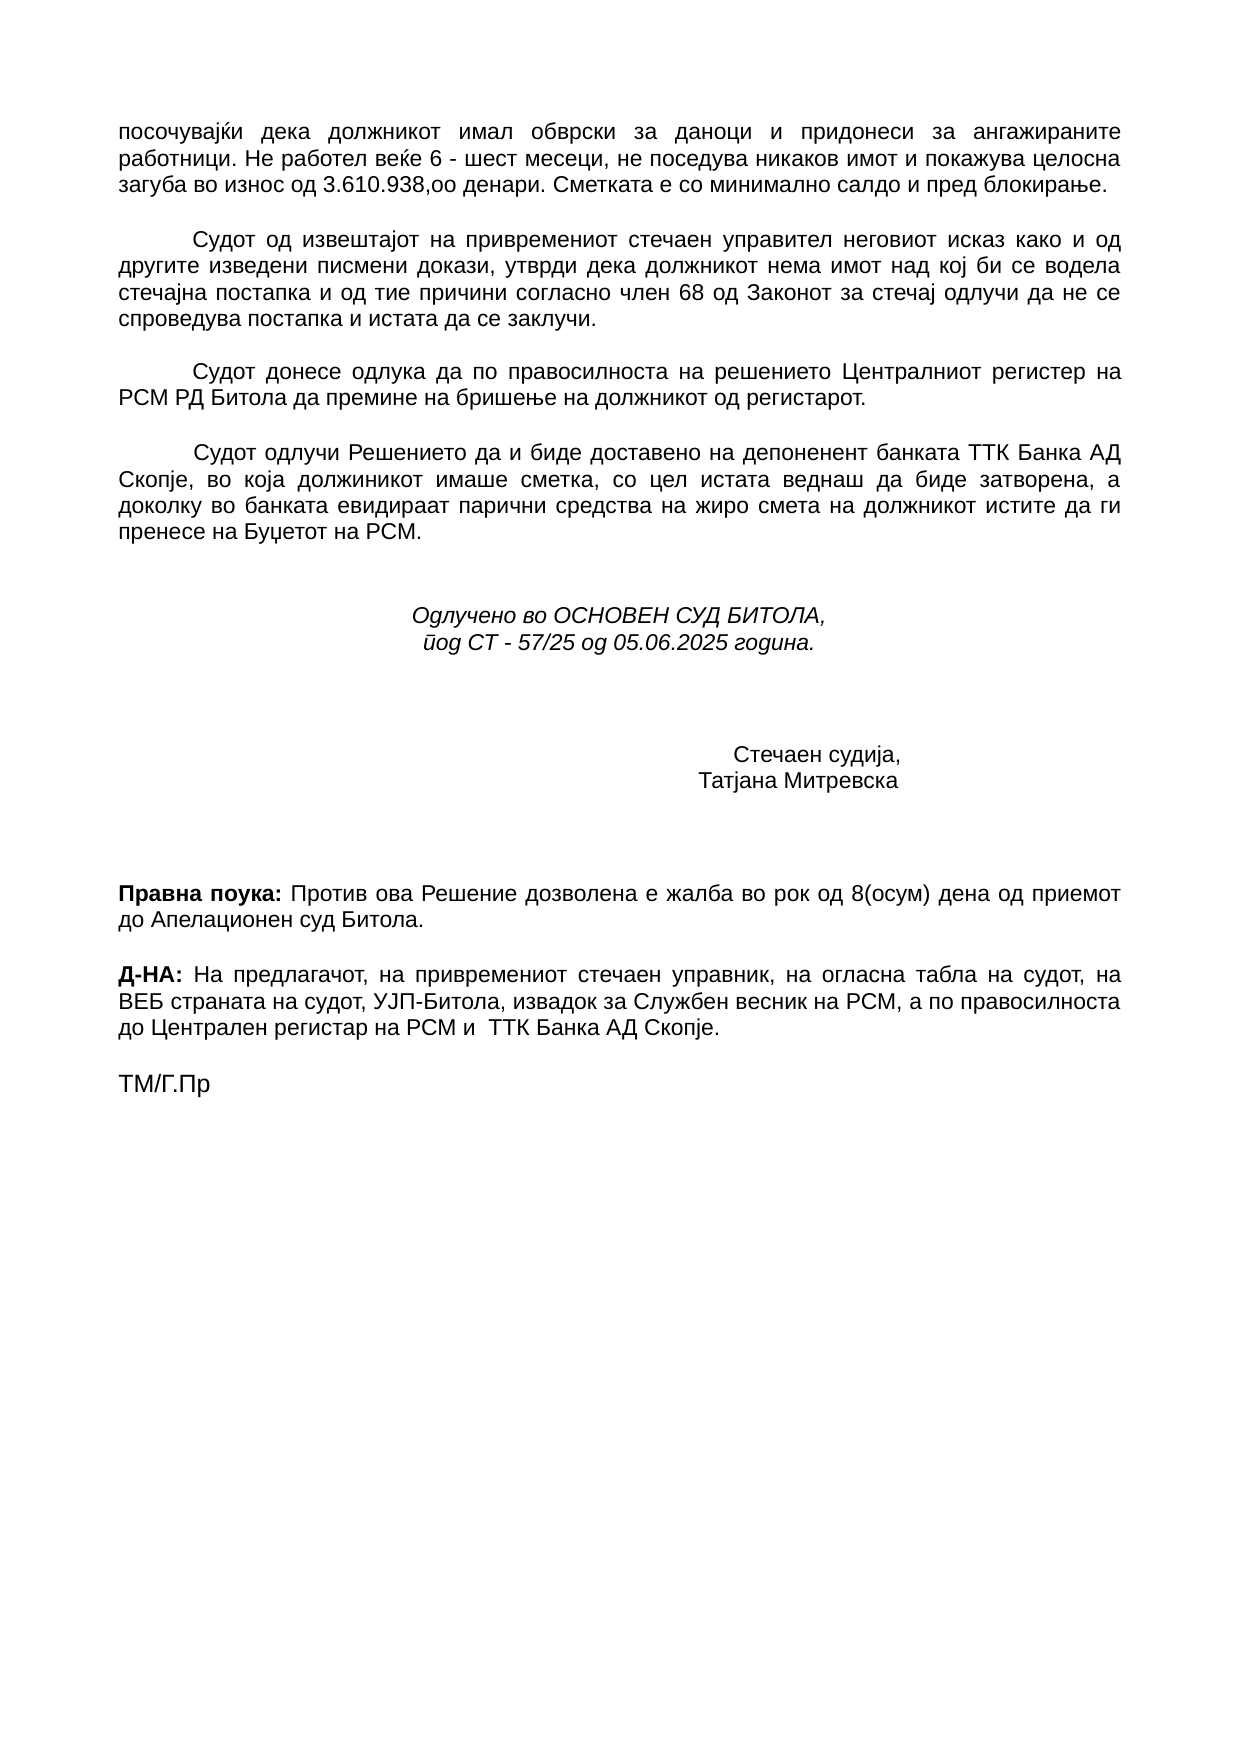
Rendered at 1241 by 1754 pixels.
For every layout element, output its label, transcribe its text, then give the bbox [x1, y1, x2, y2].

text Д-НА: На предлагачот, на привремениот стечаен управник, на огласна табла на судот, на ВЕБ страната на судот, УЈП-Битола, извадок за Службен весник на РСМ, а по правосилноста до Централен регистар на РСМ и ТТК Банка АД Скопје. [118, 961, 1122, 1041]
text Судот одлучи Решението да и биде доставено на депоненент банката ТТК Банка АД Скопје, во која должиникот имаше сметка, со цел истата веднаш да биде затворена, а доколку во банката евидираат парични средства на жиро смета на должникот истите да ги пренесе на Буџетот на РСМ. [118, 439, 1122, 544]
text Татјана Митревска [118, 767, 1122, 794]
text под СТ - 57/25 од 05.06.2025 година. [118, 628, 1122, 655]
text Судот донесе одлука да по правосилноста на решението Централниот регистер на РСМ РД Битола да премине на бришење на должникот од регистарот. [118, 358, 1122, 410]
text Стечаен судија, [118, 741, 1122, 767]
text Правна поука: Против ова Решение дозволена е жалба во рок од 8(осум) дена од приемот до Апелационен суд Битола. [118, 880, 1122, 933]
text посочувајќи дека должникот имал обврски за даноци и придонеси за ангажираните работници. Не работел веќе 6 - шест месеци, не поседува никаков имот и покажува целосна загуба во износ од 3.610.938,оо денари. Сметката е со минимално салдо и пред блокирање. [118, 118, 1122, 197]
text Судот од извештајот на привремениот стечаен управител неговиот исказ како и од другите изведени писмени докази, утврди дека должникот нема имот над кој би се водела стечајна постапка и од тие причини согласно член 68 од Законот за стечај одлучи да не се спроведува постапка и истата да се заклучи. [118, 226, 1122, 331]
text Одлучено во ОСНОВЕН СУД БИТОЛА, [118, 602, 1122, 628]
text ТМ/Г.Пр [118, 1069, 1122, 1098]
